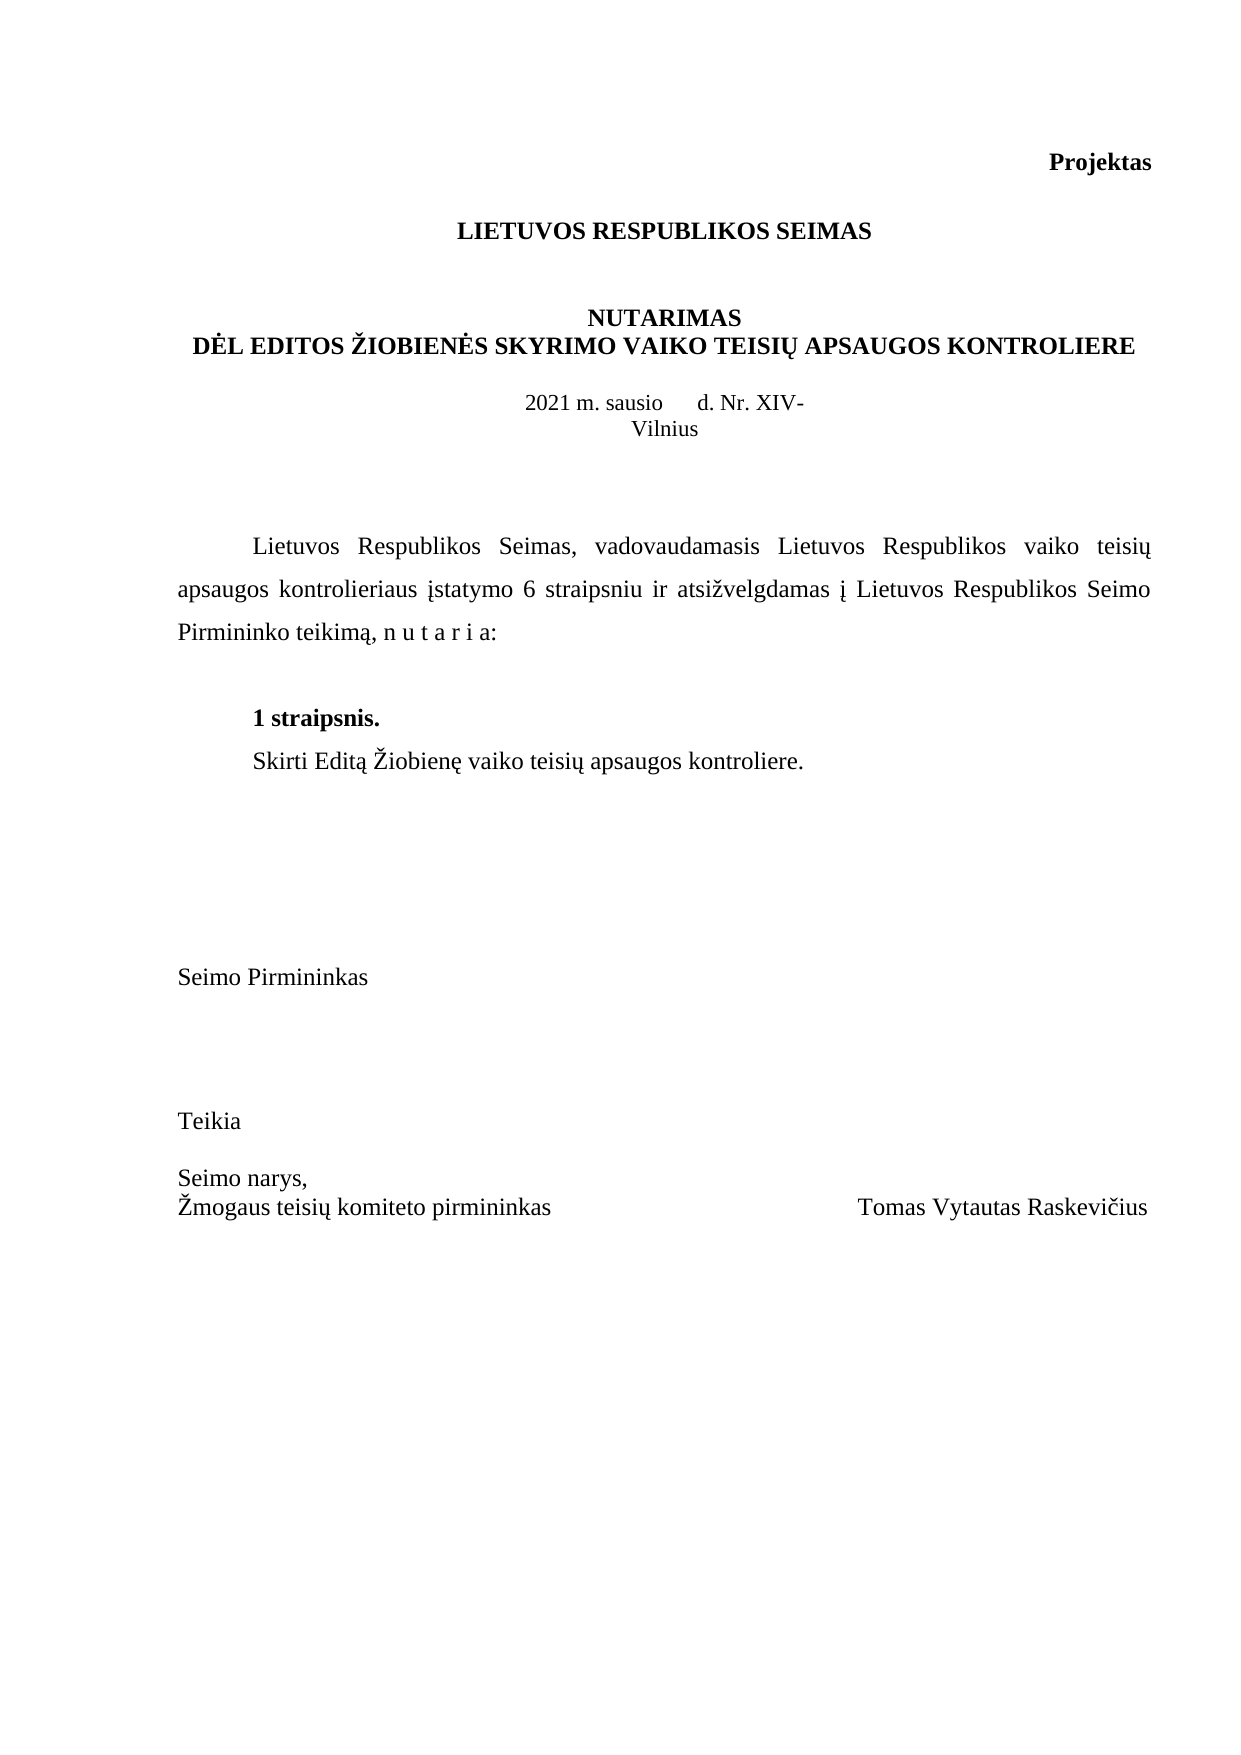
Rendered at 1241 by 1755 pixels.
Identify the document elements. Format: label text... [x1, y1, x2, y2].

text Seimo Pirmininkas [177, 962, 1152, 991]
text Teikia [177, 1106, 1152, 1134]
text Projektas [177, 147, 1152, 176]
text Skirti Editą Žiobienę vaiko teisių apsaugos kontroliere. [177, 746, 1152, 775]
text LIETUVOS RESPUBLIKOS SEIMAS [177, 216, 1152, 245]
text 2021 m. sausio d. Nr. XIV- [177, 389, 1152, 415]
text Vilnius [177, 415, 1152, 442]
text 1 straipsnis. [177, 703, 1152, 732]
text DĖL EDITOS ŽIOBIENĖS SKYRIMO VAIKO TEISIŲ APSAUGOS KONTROLIERE [177, 331, 1152, 360]
text Žmogaus teisių komiteto pirmininkas Tomas Vytautas Raskevičius [177, 1192, 1152, 1221]
text NUTARIMAS [177, 303, 1152, 331]
text Lietuvos Respublikos Seimas, vadovaudamasis Lietuvos Respublikos vaiko teisių apsaugos kontrolieriaus įstatymo 6 straipsniu ir atsižvelgdamas į Lietuvos Respublikos Seimo Pirmininko teikimą, n u t a r i a: [177, 531, 1152, 646]
text Seimo narys, [177, 1163, 1152, 1192]
